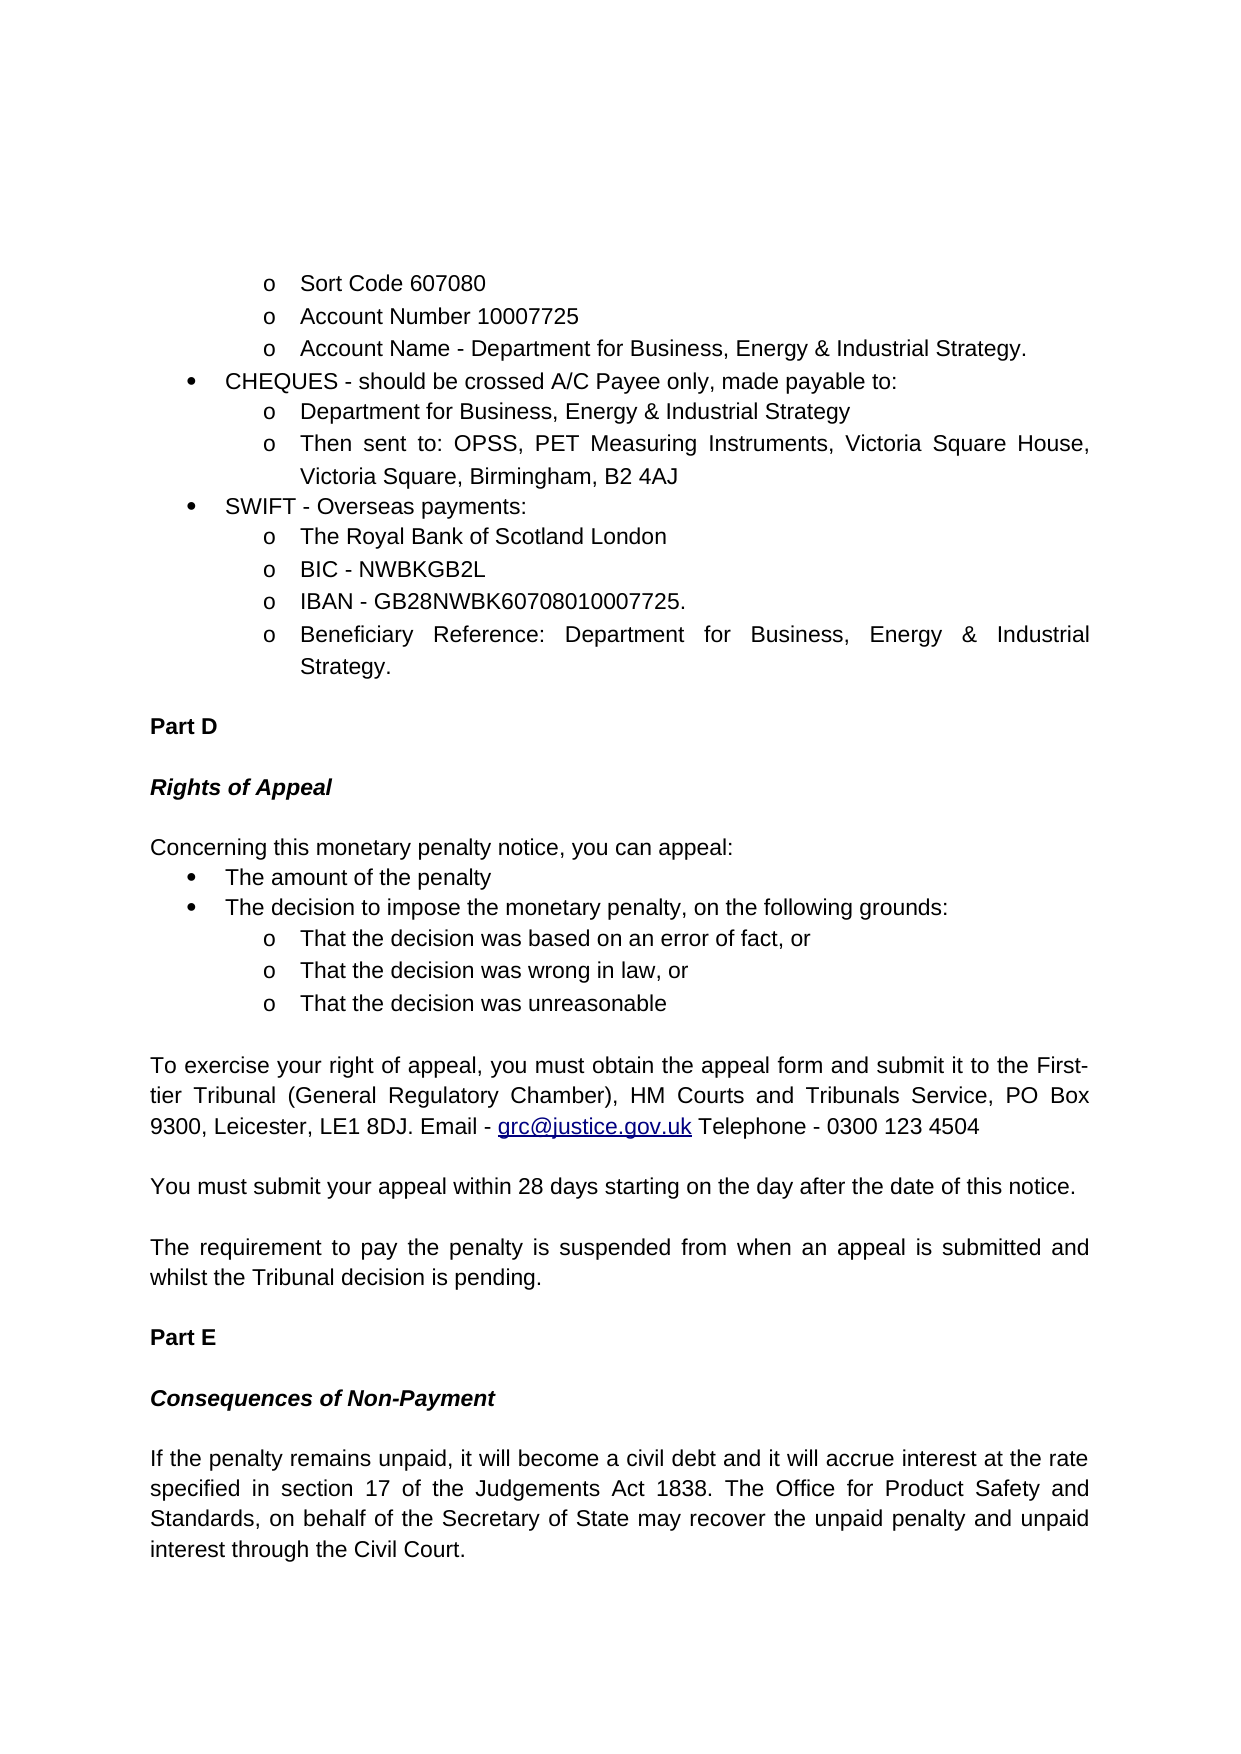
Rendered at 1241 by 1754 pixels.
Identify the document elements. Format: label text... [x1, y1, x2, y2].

list The decision to impose the monetary penalty, on the following grounds: [187, 894, 1090, 921]
list Then sent to: OPSS, PET Measuring Instruments, Victoria Square House, Victoria Square, Birmingham, B2 4AJ [262, 430, 1090, 489]
list That the decision was based on an error of fact, or [262, 924, 1090, 953]
text You must submit your appeal within 28 days starting on the day after the date of this notice. [150, 1173, 1090, 1199]
text Part D [150, 713, 1090, 739]
list That the decision was wrong in law, or [262, 957, 1090, 985]
text If the penalty remains unpaid, it will become a civil debt and it will accrue interest at the rate specified in section 17 of the Judgements Act 1838. The Office for Product Safety and Standards, on behalf of the Secretary of State may recover the unpaid penalty and unpaid interest through the Civil Court. [150, 1445, 1090, 1562]
list That the decision was unreasonable [262, 989, 1090, 1018]
list Department for Business, Energy & Industrial Strategy [262, 398, 1090, 426]
list Account Number 10007725 [262, 303, 1090, 331]
list BIC - NWBKGB2L [262, 556, 1090, 584]
list CHEQUES - should be crossed A/C Payee only, made payable to: [187, 368, 1090, 394]
text Rights of Appeal [150, 773, 1090, 800]
text The requirement to pay the penalty is suspended from when an appeal is submitted and whilst the Tribunal decision is pending. [150, 1233, 1090, 1290]
list IBAN - GB28NWBK60708010007725. [262, 588, 1090, 616]
list The Royal Bank of Scotland London [262, 523, 1090, 551]
text To exercise your right of appeal, you must obtain the appeal form and submit it to the First-tier Tribunal (General Regulatory Chamber), HM Courts and Tribunals Service, PO Box 9300, Leicester, LE1 8DJ. Email - grc@justice.gov.uk Telephone - 0300 123 4504 [150, 1052, 1090, 1139]
text Concerning this monetary penalty notice, you can appeal: [150, 834, 1090, 860]
list Sort Code 607080 [262, 270, 1090, 298]
list Beneficiary Reference: Department for Business, Energy & Industrial Strategy. [262, 621, 1090, 679]
text Consequences of Non-Payment [150, 1384, 1090, 1411]
list Account Name - Department for Business, Energy & Industrial Strategy. [262, 335, 1090, 363]
text Part E [150, 1324, 1090, 1351]
list SWIFT - Overseas payments: [187, 493, 1090, 519]
list The amount of the penalty [187, 864, 1090, 891]
